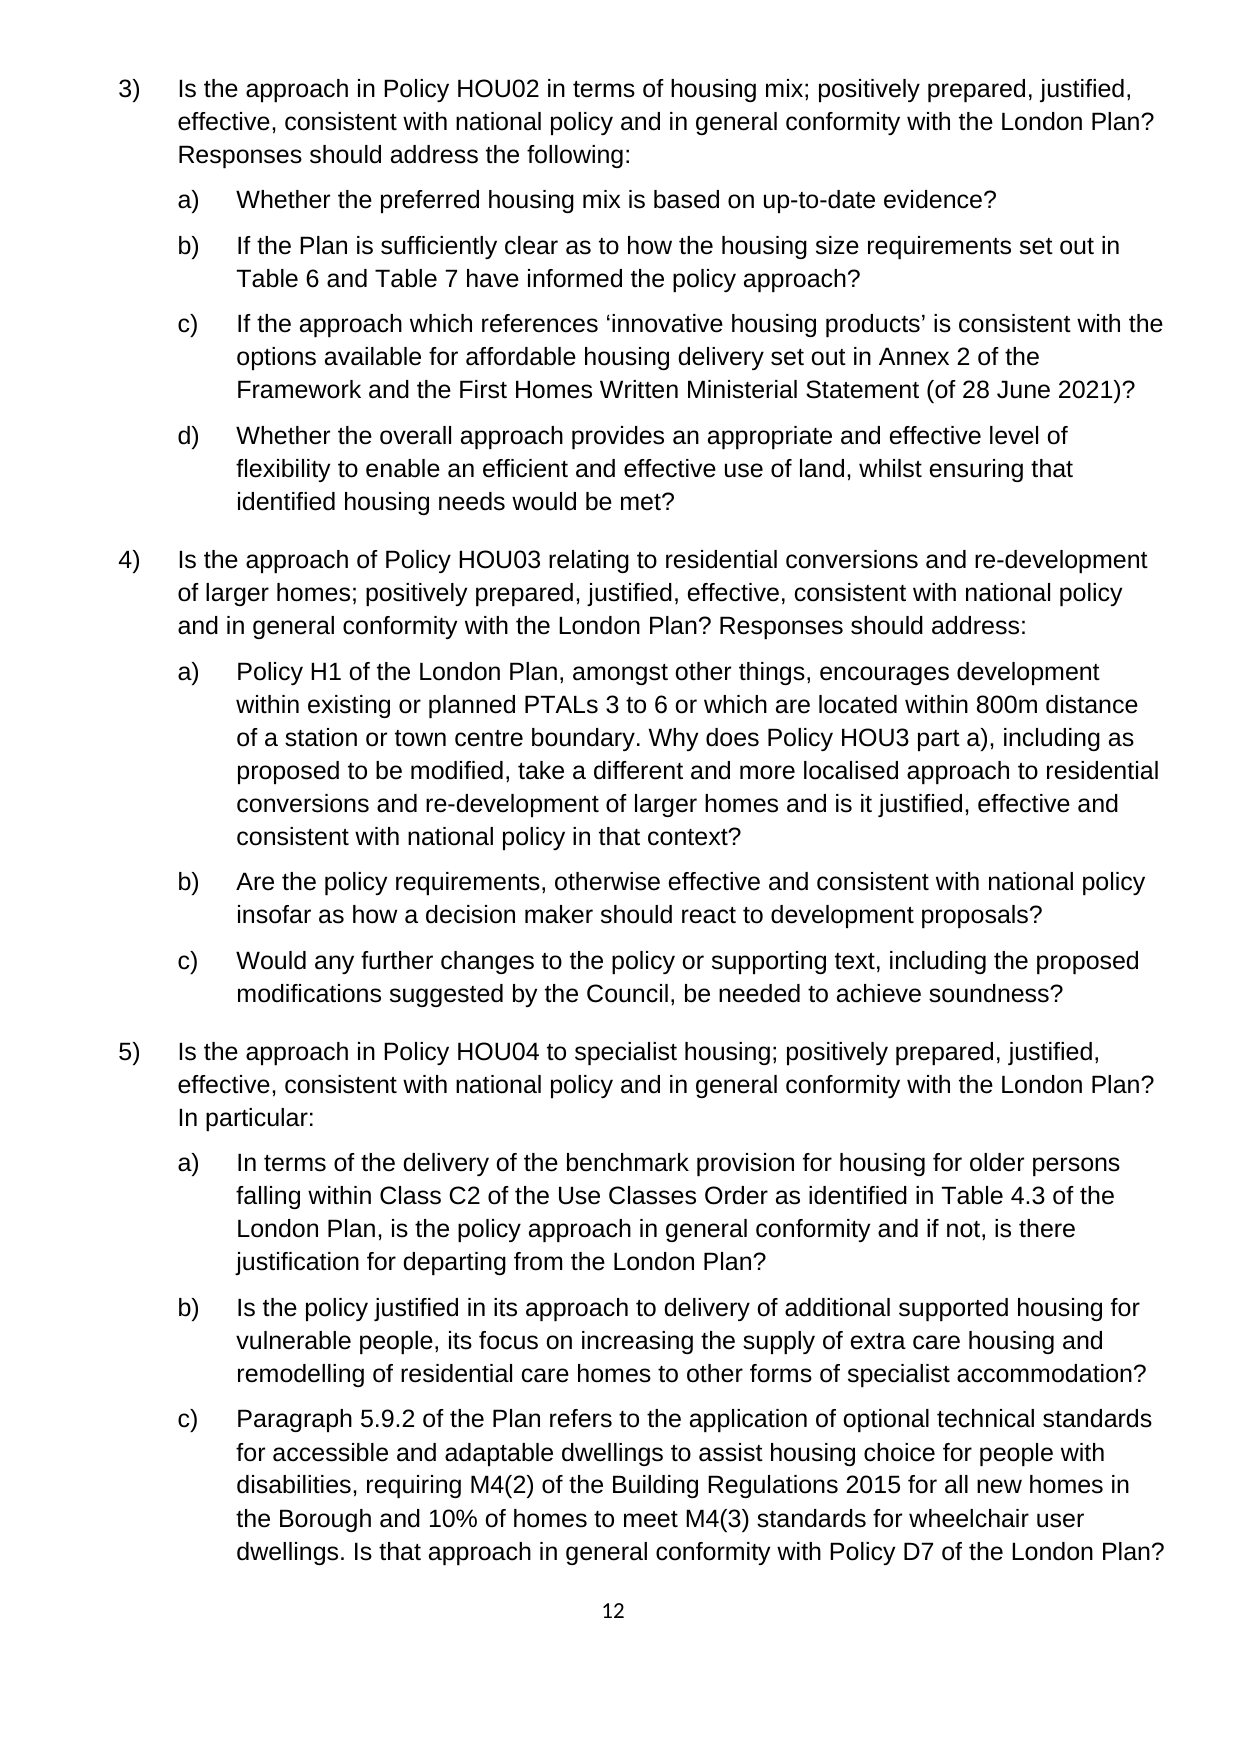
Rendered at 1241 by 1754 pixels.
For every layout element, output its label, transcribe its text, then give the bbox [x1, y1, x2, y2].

list Is the policy justified in its approach to delivery of additional supported housing for vulnerable people, its focus on increasing the supply of extra care housing and remodelling of residential care homes to other forms of specialist accommodation? [177, 1293, 1167, 1388]
list If the approach which references ‘innovative housing products’ is consistent with the options available for affordable housing delivery set out in Annex 2 of the Framework and the First Homes Written Ministerial Statement (of 28 June 2021)? [177, 309, 1167, 404]
list Whether the preferred housing mix is based on up-to-date evidence? [177, 185, 1167, 214]
list Is the approach in Policy HOU04 to specialist housing; positively prepared, justified, effective, consistent with national policy and in general conformity with the London Plan? In particular: [118, 1037, 1167, 1132]
list Are the policy requirements, otherwise effective and consistent with national policy insofar as how a decision maker should react to development proposals? [177, 867, 1167, 929]
list If the Plan is sufficiently clear as to how the housing size requirements set out in Table 6 and Table 7 have informed the policy approach? [177, 231, 1167, 293]
list Would any further changes to the policy or supporting text, including the proposed modifications suggested by the Council, be needed to achieve soundness? [177, 946, 1167, 1007]
list Is the approach in Policy HOU02 in terms of housing mix; positively prepared, justified, effective, consistent with national policy and in general conformity with the London Plan? Responses should address the following: [118, 74, 1167, 168]
list Is the approach of Policy HOU03 relating to residential conversions and re-development of larger homes; positively prepared, justified, effective, consistent with national policy and in general conformity with the London Plan? Responses should address: [118, 545, 1167, 640]
list In terms of the delivery of the benchmark provision for housing for older persons falling within Class C2 of the Use Classes Order as identified in Table 4.3 of the London Plan, is the policy approach in general conformity and if not, is there justification for departing from the London Plan? [177, 1148, 1167, 1276]
list Paragraph 5.9.2 of the Plan refers to the application of optional technical standards for accessible and adaptable dwellings to assist housing choice for people with disabilities, requiring M4(2) of the Building Regulations 2015 for all new homes in the Borough and 10% of homes to meet M4(3) standards for wheelchair user dwellings. Is that approach in general conformity with Policy D7 of the London Plan? [177, 1404, 1167, 1565]
list Whether the overall approach provides an appropriate and effective level of flexibility to enable an efficient and effective use of land, whilst ensuring that identified housing needs would be met? [177, 421, 1167, 516]
list Policy H1 of the London Plan, amongst other things, encourages development within existing or planned PTALs 3 to 6 or which are located within 800m distance of a station or town centre boundary. Why does Policy HOU3 part a), including as proposed to be modified, take a different and more localised approach to residential conversions and re-development of larger homes and is it justified, effective and consistent with national policy in that context? [177, 657, 1167, 850]
